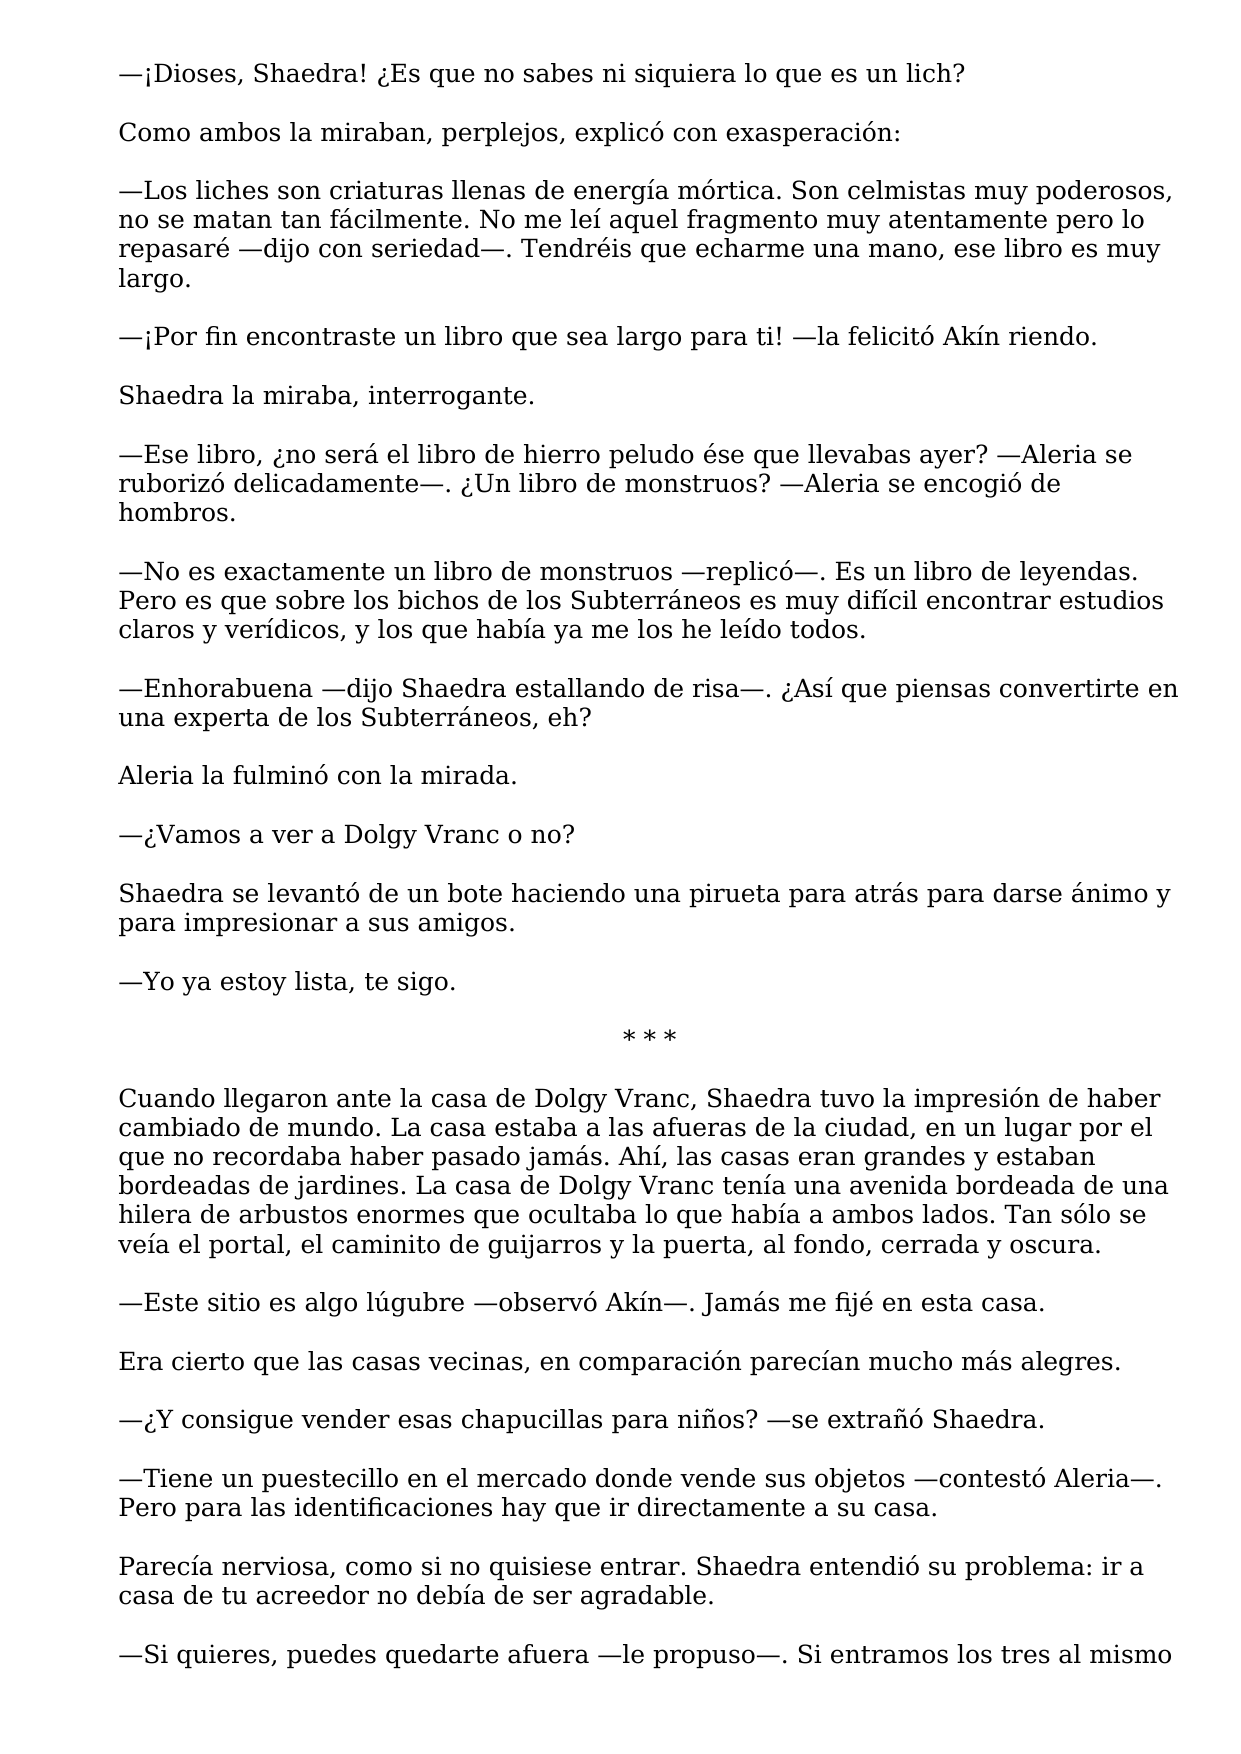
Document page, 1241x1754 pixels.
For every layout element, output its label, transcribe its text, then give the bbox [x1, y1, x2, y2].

text —Este sitio es algo lúgubre —observó Akín—. Jamás me fijé en esta casa. [118, 1288, 1181, 1318]
text Cuando llegaron ante la casa de Dolgy Vranc, Shaedra tuvo la impresión de haber cambiado de mundo. La casa estaba a las afueras de la ciudad, en un lugar por el que no recordaba haber pasado jamás. Ahí, las casas eran grandes y estaban bordeadas de jardines. La casa de Dolgy Vranc tenía una avenida bordeada de una hilera de arbustos enormes que ocultaba lo que había a ambos lados. Tan sólo se veía el portal, el caminito de guijarros y la puerta, al fondo, cerrada y oscura. [118, 1084, 1181, 1259]
text —¿Vamos a ver a Dolgy Vranc o no? [118, 820, 1181, 849]
text —No es exactamente un libro de monstruos —replicó—. Es un libro de leyendas. Pero es que sobre los bichos de los Subterráneos es muy difícil encontrar estudios claros y verídicos, y los que había ya me los he leído todos. [118, 557, 1181, 644]
text —Tiene un puestecillo en el mercado donde vende sus objetos —contestó Aleria—. Pero para las identificaciones hay que ir directamente a su casa. [118, 1464, 1181, 1523]
text —Yo ya estoy lista, te sigo. [118, 967, 1181, 996]
text —Enhorabuena —dijo Shaedra estallando de risa—. ¿Así que piensas convertirte en una experta de los Subterráneos, eh? [118, 674, 1181, 732]
text —Ese libro, ¿no será el libro de hierro peludo ése que llevabas ayer? —Aleria se ruborizó delicadamente—. ¿Un libro de monstruos? —Aleria se encogió de hombros. [118, 440, 1181, 527]
text * * * [118, 1025, 1181, 1054]
text Shaedra la miraba, interrogante. [118, 381, 1181, 410]
text Shaedra se levantó de un bote haciendo una pirueta para atrás para darse ánimo y para impresionar a sus amigos. [118, 879, 1181, 937]
text Era cierto que las casas vecinas, en comparación parecían mucho más alegres. [118, 1347, 1181, 1376]
text —Si quieres, puedes quedarte afuera —le propuso—. Si entramos los tres al mismo [118, 1640, 1181, 1669]
text —¡Por fin encontraste un libro que sea largo para ti! —la felicitó Akín riendo. [118, 322, 1181, 352]
text Como ambos la miraban, perplejos, explicó con exasperación: [118, 118, 1181, 147]
text Aleria la fulminó con la mirada. [118, 762, 1181, 791]
text Parecía nerviosa, como si no quisiese entrar. Shaedra entendió su problema: ir a casa de tu acreedor no debía de ser agradable. [118, 1552, 1181, 1611]
text —¡Dioses, Shaedra! ¿Es que no sabes ni siquiera lo que es un lich? [118, 59, 1181, 88]
text —¿Y consigue vender esas chapucillas para niños? —se extrañó Shaedra. [118, 1406, 1181, 1435]
text —Los liches son criaturas llenas de energía mórtica. Son celmistas muy poderosos, no se matan tan fácilmente. No me leí aquel fragmento muy atentamente pero lo repasaré —dijo con seriedad—. Tendréis que echarme una mano, ese libro es muy largo. [118, 176, 1181, 293]
